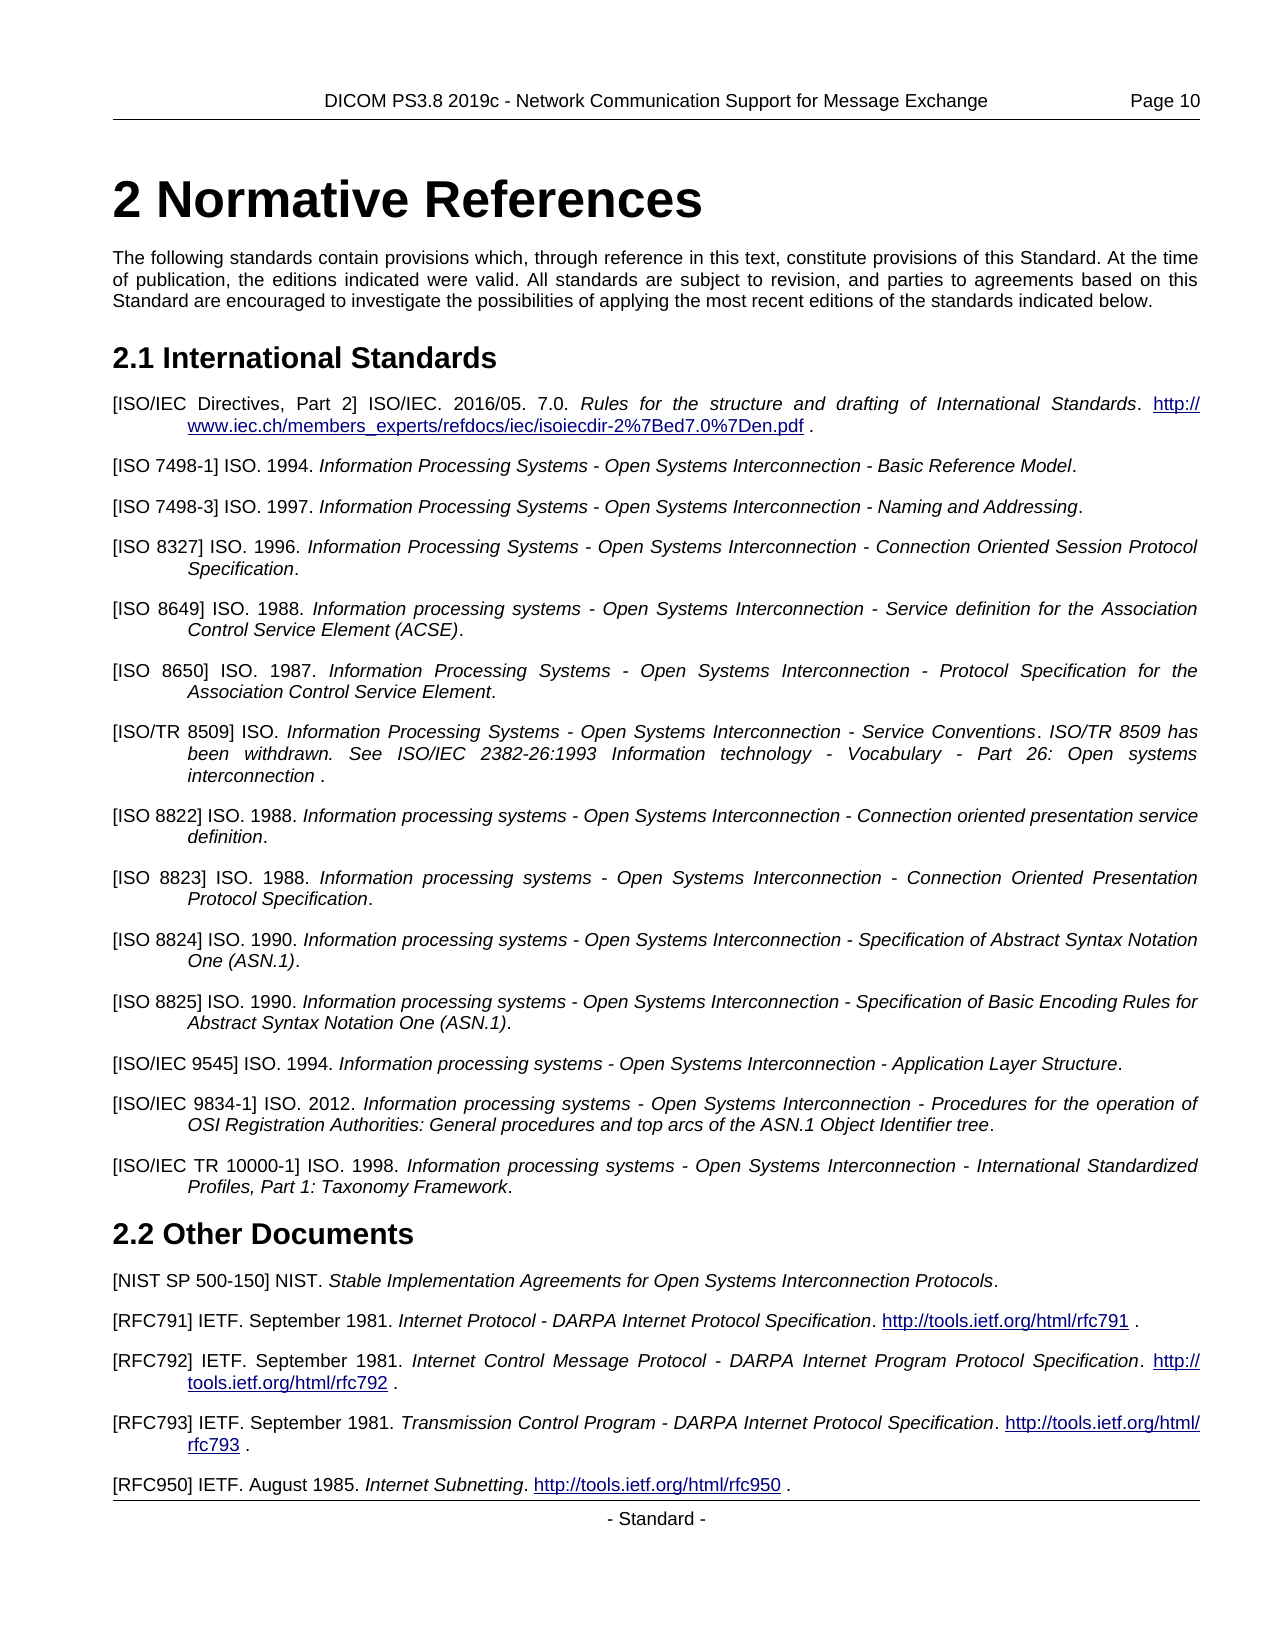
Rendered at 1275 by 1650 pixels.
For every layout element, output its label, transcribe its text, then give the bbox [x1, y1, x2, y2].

text [RFC950] IETF. August 1985. Internet Subnetting. http://​tools.ietf.org/​html/​rfc950 . [112, 1474, 1200, 1496]
text [ISO 8825] ISO. 1990. Information processing systems - Open Systems Interconnection - Specification of Basic Encoding Rules for Abstract Syntax Notation One (ASN.1). [112, 990, 1200, 1033]
text [ISO 8822] ISO. 1988. Information processing systems - Open Systems Interconnection - Connection oriented presentation service definition. [112, 805, 1200, 848]
text [ISO 7498-1] ISO. 1994. Information Processing Systems - Open Systems Interconnection - Basic Reference Model. [112, 455, 1200, 477]
text [RFC792] IETF. September 1981. Internet Control Message Protocol - DARPA Internet Program Protocol Specification. http://​tools.ietf.org/​html/​rfc792 . [112, 1350, 1200, 1393]
text 2 Normative References [112, 169, 1200, 228]
text [RFC793] IETF. September 1981. Transmission Control Program - DARPA Internet Protocol Specification. http://​tools.ietf.org/​html/​rfc793 . [112, 1412, 1200, 1455]
text 2.2 Other Documents [112, 1216, 1200, 1251]
text [ISO/IEC 9834-1] ISO. 2012. Information processing systems - Open Systems Interconnection - Procedures for the operation of OSI Registration Authorities: General procedures and top arcs of the ASN.1 Object Identifier tree. [112, 1093, 1200, 1136]
text [ISO 8327] ISO. 1996. Information Processing Systems - Open Systems Interconnection - Connection Oriented Session Protocol Specification. [112, 536, 1200, 579]
text [ISO 8823] ISO. 1988. Information processing systems - Open Systems Interconnection - Connection Oriented Presentation Protocol Specification. [112, 867, 1200, 910]
text [ISO 8650] ISO. 1987. Information Processing Systems - Open Systems Interconnection - Protocol Specification for the Association Control Service Element. [112, 659, 1200, 703]
text 2.1 International Standards [112, 340, 1200, 374]
text [ISO/TR 8509] ISO. Information Processing Systems - Open Systems Interconnection - Service Conventions. ISO/TR 8509 has been withdrawn. See ISO/IEC 2382-26:1993 Information technology - Vocabulary - Part 26: Open systems interconnection . [112, 721, 1200, 786]
text The following standards contain provisions which, through reference in this text, constitute provisions of this Standard. At the time of publication, the editions indicated were valid. All standards are subject to revision, and parties to agreements based on this Standard are encouraged to investigate the possibilities of applying the most recent editions of the standards indicated below. [112, 247, 1200, 312]
text [ISO/IEC Directives, Part 2] ISO/IEC. 2016/05. 7.0. Rules for the structure and drafting of International Standards. http://​www.iec.ch/​members_experts/​refdocs/​iec/​isoiecdir-2%7Bed7.0%7Den.pdf . [112, 393, 1200, 436]
text [ISO 8649] ISO. 1988. Information processing systems - Open Systems Interconnection - Service definition for the Association Control Service Element (ACSE). [112, 598, 1200, 641]
text [ISO/IEC 9545] ISO. 1994. Information processing systems - Open Systems Interconnection - Application Layer Structure. [112, 1052, 1200, 1074]
text [ISO 8824] ISO. 1990. Information processing systems - Open Systems Interconnection - Specification of Abstract Syntax Notation One (ASN.1). [112, 928, 1200, 972]
text [ISO/IEC TR 10000-1] ISO. 1998. Information processing systems - Open Systems Interconnection - International Standardized Profiles, Part 1: Taxonomy Framework. [112, 1154, 1200, 1198]
text [ISO 7498-3] ISO. 1997. Information Processing Systems - Open Systems Interconnection - Naming and Addressing. [112, 495, 1200, 517]
text [RFC791] IETF. September 1981. Internet Protocol - DARPA Internet Protocol Specification. http://​tools.ietf.org/​html/​rfc791 . [112, 1310, 1200, 1332]
text [NIST SP 500-150] NIST. Stable Implementation Agreements for Open Systems Interconnection Protocols. [112, 1270, 1200, 1291]
